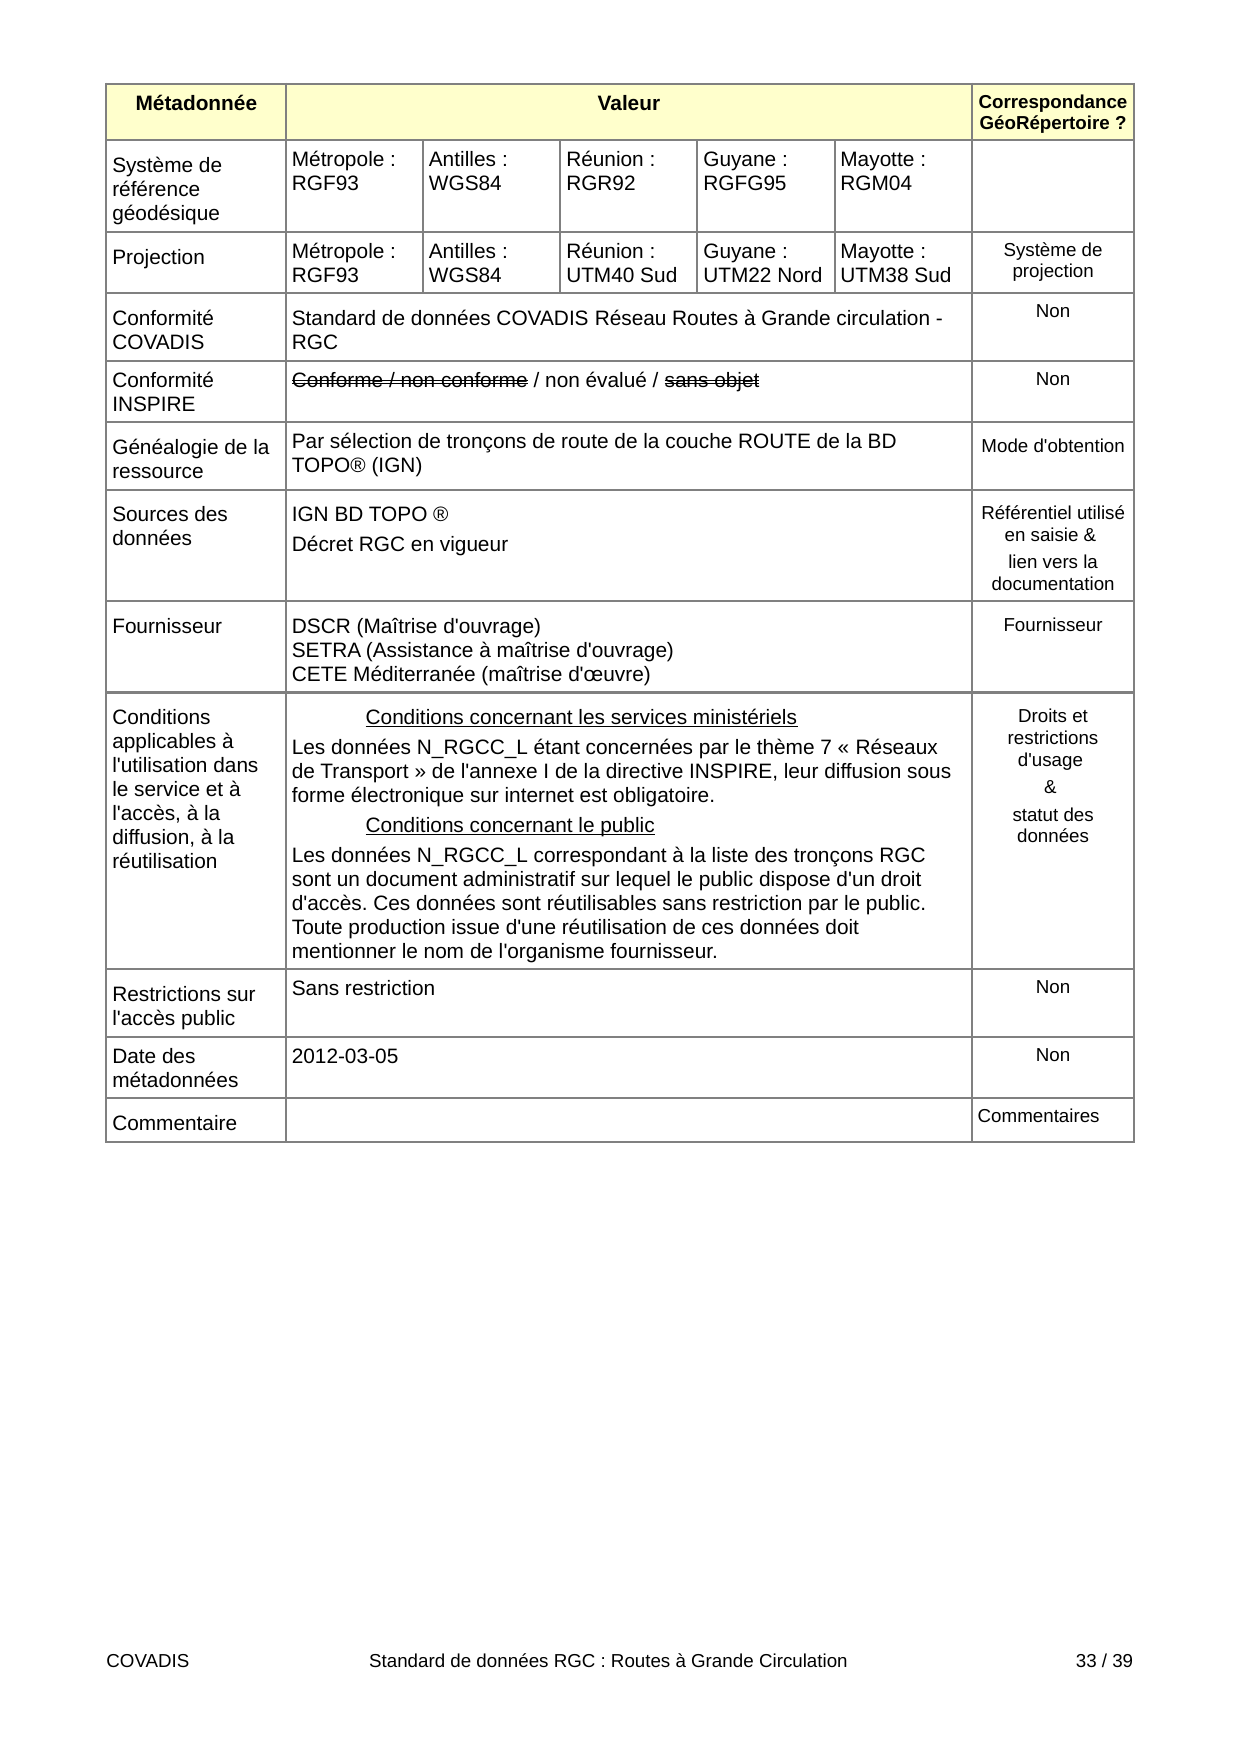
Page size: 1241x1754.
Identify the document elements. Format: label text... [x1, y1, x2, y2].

table_cell IGN BD TOPO ® Décret RGC en vigueur [287, 491, 971, 600]
table_cell Guyane : RGFG95 [698, 141, 834, 231]
table_cell Non [973, 294, 1133, 359]
table_cell Métropole : RGF93 [287, 141, 422, 231]
table_cell Conditions applicables à l'utilisation dans le service et à l'accès, à la diffusion, à la réutilisation [107, 694, 285, 968]
table_cell Commentaire [107, 1099, 285, 1141]
table_cell Non [973, 970, 1133, 1036]
table_cell Conforme / non conforme / non évalué / sans objet [287, 362, 971, 421]
table_cell Mode d'obtention [973, 423, 1133, 488]
table_cell Guyane : UTM22 Nord [698, 233, 834, 292]
table_header Correspondance GéoRépertoire ? [973, 85, 1133, 139]
table_cell Commentaires [973, 1099, 1133, 1141]
table_cell 2012-03-05 [287, 1038, 971, 1097]
table_cell Antilles : WGS84 [424, 141, 559, 231]
table_cell Métropole : RGF93 [287, 233, 422, 292]
table_cell Standard de données COVADIS Réseau Routes à Grande circulation - RGC [287, 294, 971, 359]
table_cell Non [973, 362, 1133, 421]
table_cell Réunion : RGR92 [561, 141, 696, 231]
table_cell Date des métadonnées [107, 1038, 285, 1097]
table_cell Par sélection de tronçons de route de la couche ROUTE de la BD TOPO® (IGN) [287, 423, 971, 488]
table_cell Sans restriction [287, 970, 971, 1036]
table_cell Droits et restrictions d'usage & statut des données [973, 694, 1133, 968]
table_cell Projection [107, 233, 285, 292]
table_header Métadonnée [107, 85, 285, 139]
table_cell Sources des données [107, 491, 285, 600]
table_cell DSCR (Maîtrise d'ouvrage) SETRA (Assistance à maîtrise d'ouvrage) CETE Méditerranée (maîtrise d'œuvre) [287, 602, 971, 691]
table_cell Fournisseur [973, 602, 1133, 691]
table_cell Référentiel utilisé en saisie & lien vers la documentation [973, 491, 1133, 600]
table_header Valeur [287, 85, 971, 139]
table_cell Réunion : UTM40 Sud [561, 233, 696, 292]
table_cell Système de référence géodésique [107, 141, 285, 231]
table_cell Conditions concernant les services ministériels Les données N_RGCC_L étant concernées par le thème 7 « Réseaux de Transport » de l'annexe I de la directive INSPIRE, leur diffusion sous forme électronique sur internet est obligatoire. Conditions concernant le public Les données N_RGCC_L correspondant à la liste des tronçons RGC sont un document administratif sur lequel le public dispose d'un droit d'accès. Ces données sont réutilisables sans restriction par le public. Toute production issue d'une réutilisation de ces données doit mentionner le nom de l'organisme fournisseur. [287, 694, 971, 968]
table_cell Restrictions sur l'accès public [107, 970, 285, 1036]
table_cell [973, 141, 1133, 231]
table_cell Non [973, 1038, 1133, 1097]
table_cell Mayotte : RGM04 [836, 141, 971, 231]
table_cell [287, 1099, 971, 1141]
table_cell Généalogie de la ressource [107, 423, 285, 488]
table_cell Conformité COVADIS [107, 294, 285, 359]
table_cell Fournisseur [107, 602, 285, 691]
table_cell Système de projection [973, 233, 1133, 292]
table_cell Antilles : WGS84 [424, 233, 559, 292]
table_cell Mayotte : UTM38 Sud [836, 233, 971, 292]
table_cell Conformité INSPIRE [107, 362, 285, 421]
